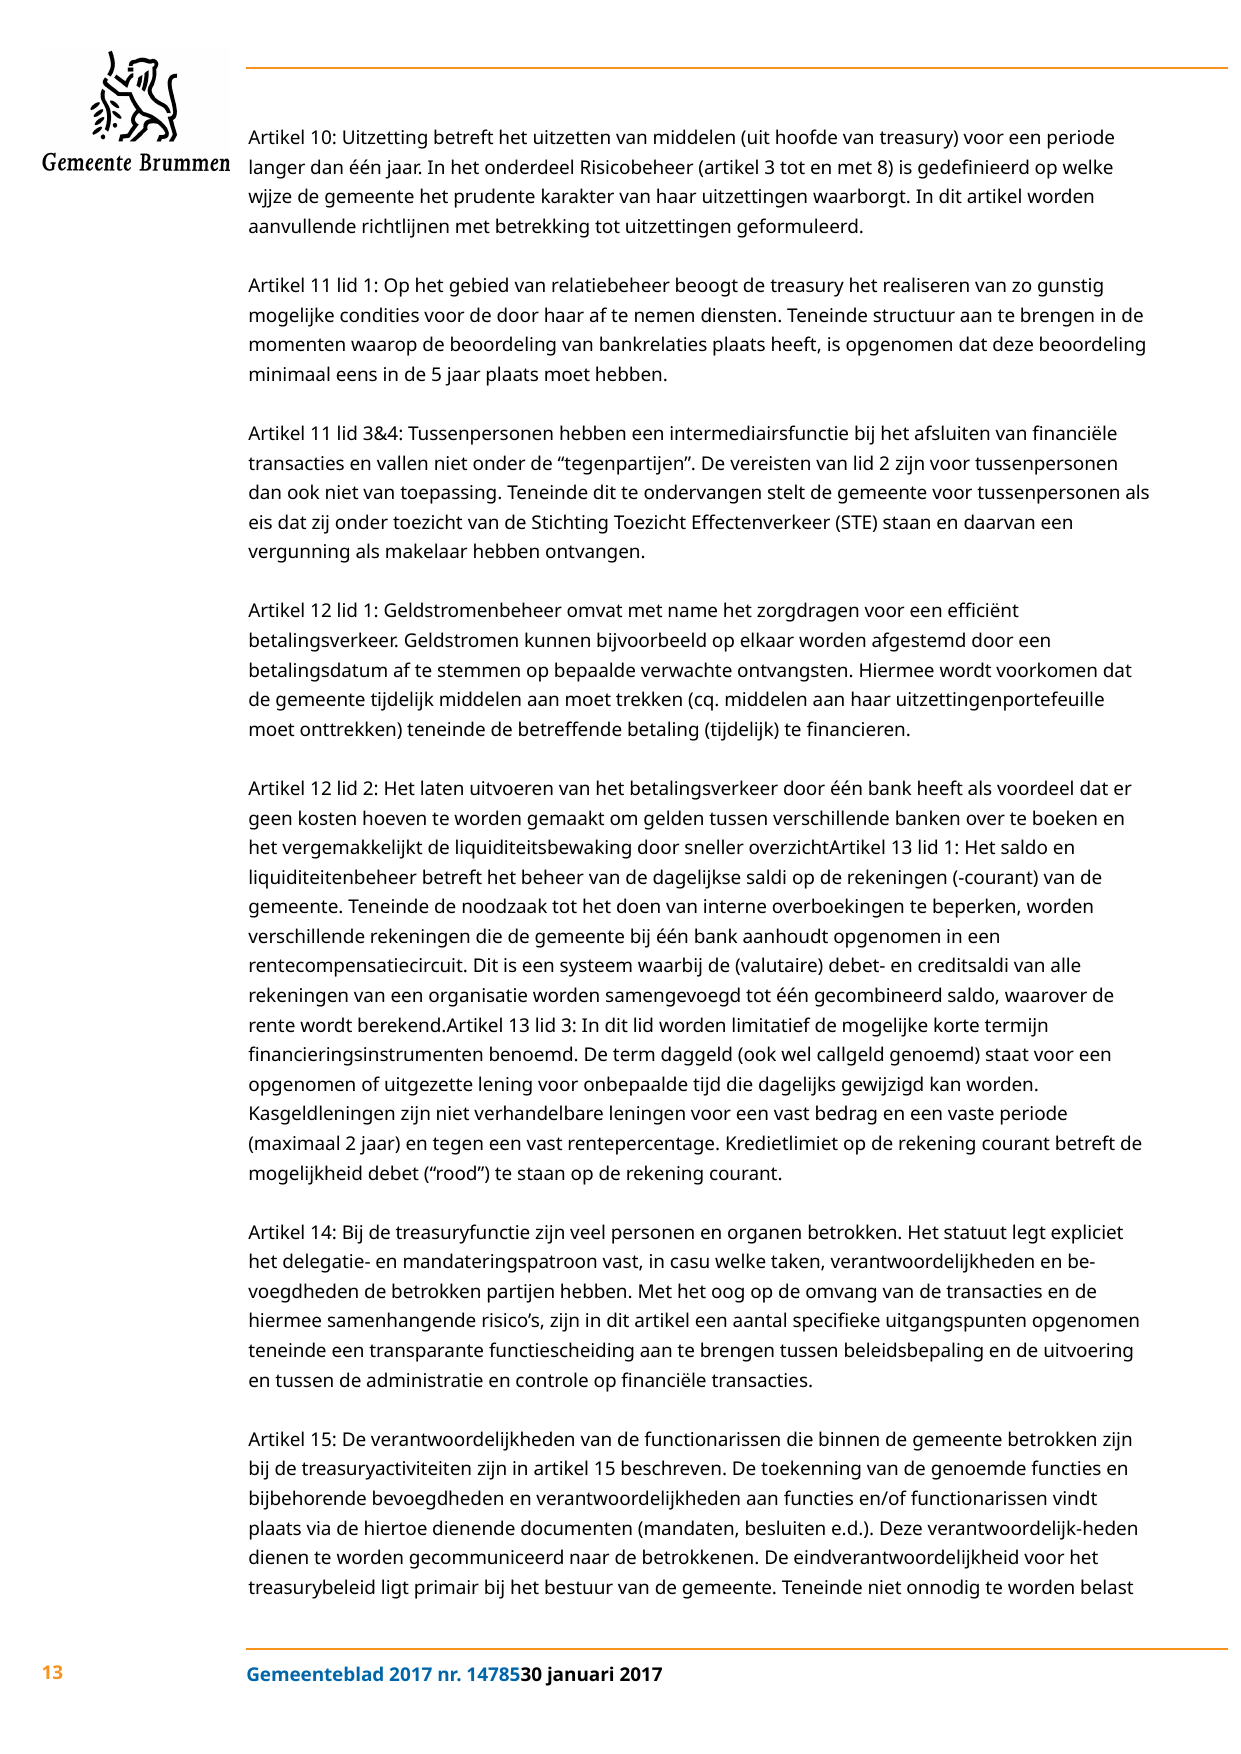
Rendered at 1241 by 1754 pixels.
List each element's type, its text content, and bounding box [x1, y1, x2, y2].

text Artikel 12 lid 2: Het laten uitvoeren van het betalingsverkeer door één bank heeft als voordeel dat er geen kosten hoeven te worden gemaakt om gelden tussen verschillende banken over te boeken en het vergemakkelijkt de liquiditeitsbewaking door sneller overzichtArtikel 13 lid 1: Het saldo en liquiditeitenbeheer betreft het beheer van de dagelijkse saldi op de rekeningen (-courant) van de gemeente. Teneinde de noodzaak tot het doen van interne overboekingen te beperken, worden verschillende rekeningen die de gemeente bij één bank aanhoudt opgenomen in een rentecompensatiecircuit. Dit is een systeem waarbij de (valutaire) debet- en creditsaldi van alle rekeningen van een organisatie worden samengevoegd tot één gecombineerd saldo, waarover de rente wordt berekend.Artikel 13 lid 3: In dit lid worden limitatief de mogelijke korte termijn financieringsinstrumenten benoemd. De term daggeld (ook wel callgeld genoemd) staat voor een opgenomen of uitgezette lening voor onbepaalde tijd die dagelijks gewijzigd kan worden. Kasgeldleningen zijn niet verhandelbare leningen voor een vast bedrag en een vaste periode (maximaal 2 jaar) en tegen een vast rentepercentage. Kredietlimiet op de rekening courant betreft de mogelijkheid debet (“rood”) te staan op de rekening courant. [248, 775, 1152, 1186]
text Artikel 11 lid 1: Op het gebied van relatiebeheer beoogt de treasury het realiseren van zo gunstig mogelijke condities voor de door haar af te nemen diensten. Teneinde structuur aan te brengen in de momenten waarop de beoordeling van bankrelaties plaats heeft, is opgenomen dat deze beoordeling minimaal eens in de 5 jaar plaats moet hebben. [248, 272, 1152, 387]
text Artikel 15: De verantwoordelijkheden van de functionarissen die binnen de gemeente betrokken zijn bij de treasuryactiviteiten zijn in artikel 15 beschreven. De toekenning van de genoemde functies en bijbehorende bevoegdheden en verantwoordelijkheden aan functies en/of functionarissen vindt plaats via de hiertoe dienende documenten (mandaten, besluiten e.d.). Deze verantwoordelijk-heden dienen te worden gecommuniceerd naar de betrokkenen. De eindverantwoordelijkheid voor het treasurybeleid ligt primair bij het bestuur van de gemeente. Teneinde niet onnodig te worden belast [248, 1426, 1152, 1600]
text Artikel 10: Uitzetting betreft het uitzetten van middelen (uit hoofde van treasury) voor een periode langer dan één jaar. In het onderdeel Risicobeheer (artikel 3 tot en met 8) is gedefinieerd op welke wjjze de gemeente het prudente karakter van haar uitzettingen waarborgt. In dit artikel worden aanvullende richtlijnen met betrekking tot uitzettingen geformuleerd. [248, 124, 1152, 239]
text Artikel 11 lid 3&4: Tussenpersonen hebben een intermediairsfunctie bij het afsluiten van financiële transacties en vallen niet onder de “tegenpartijen”. De vereisten van lid 2 zijn voor tussenpersonen dan ook niet van toepassing. Teneinde dit te ondervangen stelt de gemeente voor tussenpersonen als eis dat zij onder toezicht van de Stichting Toezicht Effectenverkeer (STE) staan en daarvan een vergunning als makelaar hebben ontvangen. [248, 420, 1152, 564]
picture [41, 47, 231, 172]
text Artikel 14: Bij de treasuryfunctie zijn veel personen en organen betrokken. Het statuut legt expliciet het delegatie- en mandateringspatroon vast, in casu welke taken, verantwoordelijkheden en be-voegdheden de betrokken partijen hebben. Met het oog op de omvang van de transacties en de hiermee samenhangende risico’s, zijn in dit artikel een aantal specifieke uitgangspunten opgenomen teneinde een transparante functiescheiding aan te brengen tussen beleidsbepaling en de uitvoering en tussen de administratie en controle op financiële transacties. [248, 1219, 1152, 1393]
text Artikel 12 lid 1: Geldstromenbeheer omvat met name het zorgdragen voor een efficiënt betalingsverkeer. Geldstromen kunnen bijvoorbeeld op elkaar worden afgestemd door een betalingsdatum af te stemmen op bepaalde verwachte ontvangsten. Hiermee wordt voorkomen dat de gemeente tijdelijk middelen aan moet trekken (cq. middelen aan haar uitzettingenportefeuille moet onttrekken) teneinde de betreffende betaling (tijdelijk) te financieren. [248, 598, 1152, 742]
